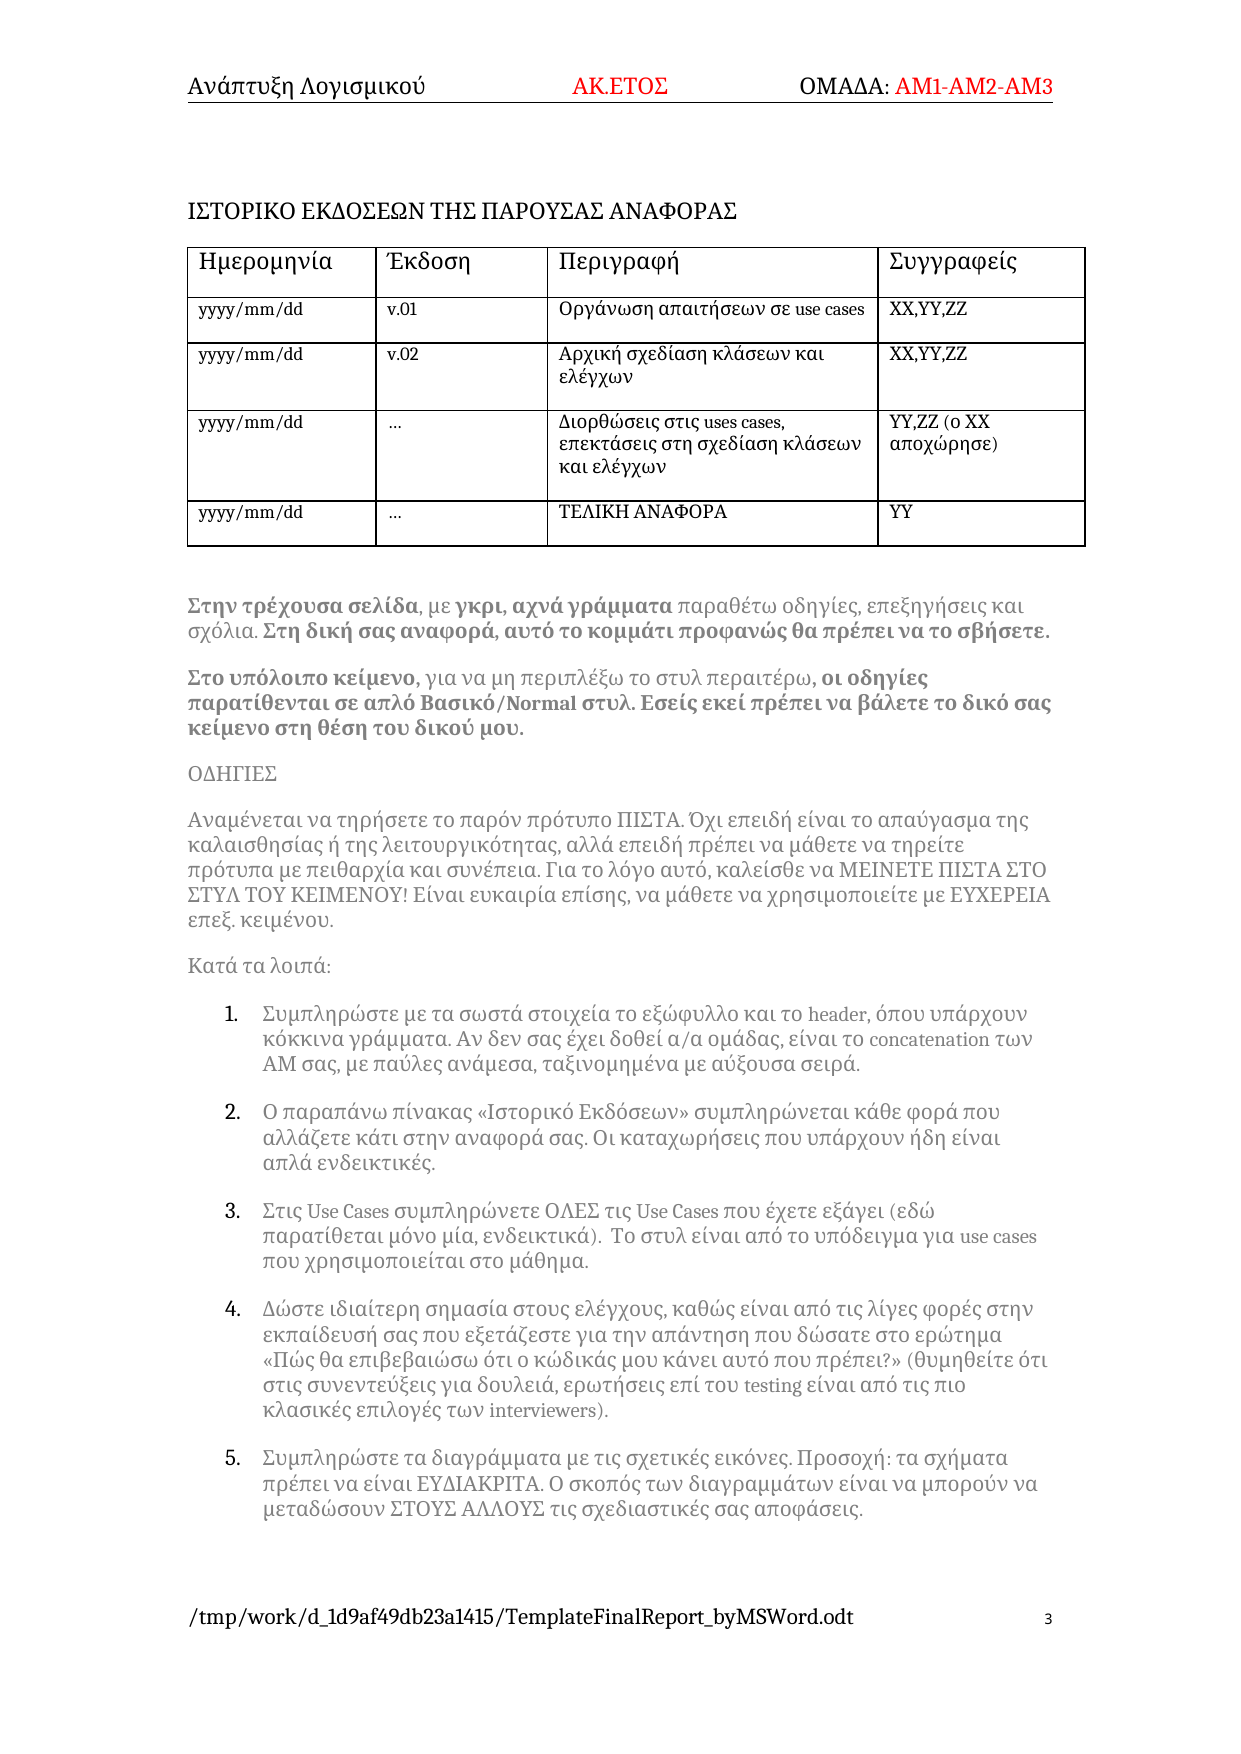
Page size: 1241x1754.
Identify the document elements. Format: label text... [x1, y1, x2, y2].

table_cell … [377, 502, 547, 545]
list Δώστε ιδιαίτερη σημασία στους ελέγχους, καθώς είναι από τις λίγες φορές στην εκπαίδευσή σας που εξετάζεστε για την απάντηση που δώσατε στο ερώτημα «Πώς θα επιβεβαιώσω ότι ο κώδικάς μου κάνει αυτό που πρέπει?» (θυμηθείτε ότι στις συνεντεύξεις για δουλειά, ερωτήσεις επί του testing είναι από τις πιο κλασικές επιλογές των interviewers). [225, 1296, 1053, 1423]
list Συμπληρώστε με τα σωστά στοιχεία το εξώφυλλο και το header, όπου υπάρχουν κόκκινα γράμματα. Αν δεν σας έχει δοθεί α/α ομάδας, είναι το concatenation των ΑΜ σας, με παύλες ανάμεσα, ταξινομημένα με αύξουσα σειρά. [225, 1001, 1053, 1077]
table_cell Διορθώσεις στις uses cases, επεκτάσεις στη σχεδίαση κλάσεων και ελέγχων [548, 411, 877, 500]
list Ο παραπάνω πίνακας «Ιστορικό Εκδόσεων» συμπληρώνεται κάθε φορά που αλλάζετε κάτι στην αναφορά σας. Οι καταχωρήσεις που υπάρχουν ήδη είναι απλά ενδεικτικές. [225, 1099, 1053, 1176]
table_cell ΥΥ [879, 502, 1084, 545]
table_cell ΥΥ,ΖΖ (ο ΧΧ αποχώρησε) [879, 411, 1084, 500]
table_cell ΤΕΛΙΚΗ ΑΝΑΦΟΡΑ [548, 502, 877, 545]
text Αναμένεται να τηρήσετε το παρόν πρότυπο ΠΙΣΤΑ. Όχι επειδή είναι το απαύγασμα της καλαισθησίας ή της λειτουργικότητας, αλλά επειδή πρέπει να μάθετε να τηρείτε πρότυπα με πειθαρχία και συνέπεια. Για το λόγο αυτό, καλείσθε να ΜΕΙΝΕΤΕ ΠΙΣΤΑ ΣΤΟ ΣΤΥΛ ΤΟΥ ΚΕΙΜΕΝΟΥ! Είναι ευκαιρία επίσης, να μάθετε να χρησιμοποιείτε με ΕΥΧΕΡΕΙΑ επεξ. κειμένου. [187, 808, 1053, 933]
table_header Ημερομηνία [188, 248, 375, 297]
table_header Συγγραφείς [879, 248, 1084, 297]
text ΙΣΤΟΡΙΚΟ ΕΚΔΟΣΕΩΝ ΤΗΣ ΠΑΡΟΥΣΑΣ ΑΝΑΦΟΡΑΣ [187, 198, 1053, 225]
table_cell … [377, 411, 547, 500]
text Στην τρέχουσα σελίδα, με γκρι, αχνά γράμματα παραθέτω οδηγίες, επεξηγήσεις και σχόλια. Στη δική σας αναφορά, αυτό το κομμάτι προφανώς θα πρέπει να το σβήσετε. [187, 595, 1053, 644]
table_cell v.01 [377, 298, 547, 342]
table_header Έκδοση [377, 248, 547, 297]
table_cell yyyy/mm/dd [188, 502, 375, 545]
table_cell yyyy/mm/dd [188, 344, 375, 410]
table_cell ΧΧ,ΥΥ,ΖΖ [879, 344, 1084, 410]
text ΟΔΗΓΙΕΣ [187, 762, 1053, 786]
text Στο υπόλοιπο κείμενο, για να μη περιπλέξω το στυλ περαιτέρω, οι οδηγίες παρατίθενται σε απλό Βασικό/Normal στυλ. Εσείς εκεί πρέπει να βάλετε το δικό σας κείμενο στη θέση του δικού μου. [187, 666, 1053, 740]
table_cell yyyy/mm/dd [188, 411, 375, 500]
text Κατά τα λοιπά: [187, 954, 1053, 978]
table_cell Οργάνωση απαιτήσεων σε use cases [548, 298, 877, 342]
list Στις Use Cases συμπληρώνετε ΟΛΕΣ τις Use Cases που έχετε εξάγει (εδώ παρατίθεται μόνο μία, ενδεικτικά). Το στυλ είναι από το υπόδειγμα για use cases που χρησιμοποιείται στο μάθημα. [225, 1198, 1053, 1274]
table_cell v.02 [377, 344, 547, 410]
table_header Περιγραφή [548, 248, 877, 297]
table_cell ΧΧ,ΥΥ,ΖΖ [879, 298, 1084, 342]
table_cell yyyy/mm/dd [188, 298, 375, 342]
list Συμπληρώστε τα διαγράμματα με τις σχετικές εικόνες. Προσοχή: τα σχήματα πρέπει να είναι ΕΥΔΙΑΚΡΙΤΑ. Ο σκοπός των διαγραμμάτων είναι να μπορούν να μεταδώσουν ΣΤΟΥΣ ΑΛΛΟΥΣ τις σχεδιαστικές σας αποφάσεις. [225, 1445, 1053, 1521]
table_cell Αρχική σχεδίαση κλάσεων και ελέγχων [548, 344, 877, 410]
